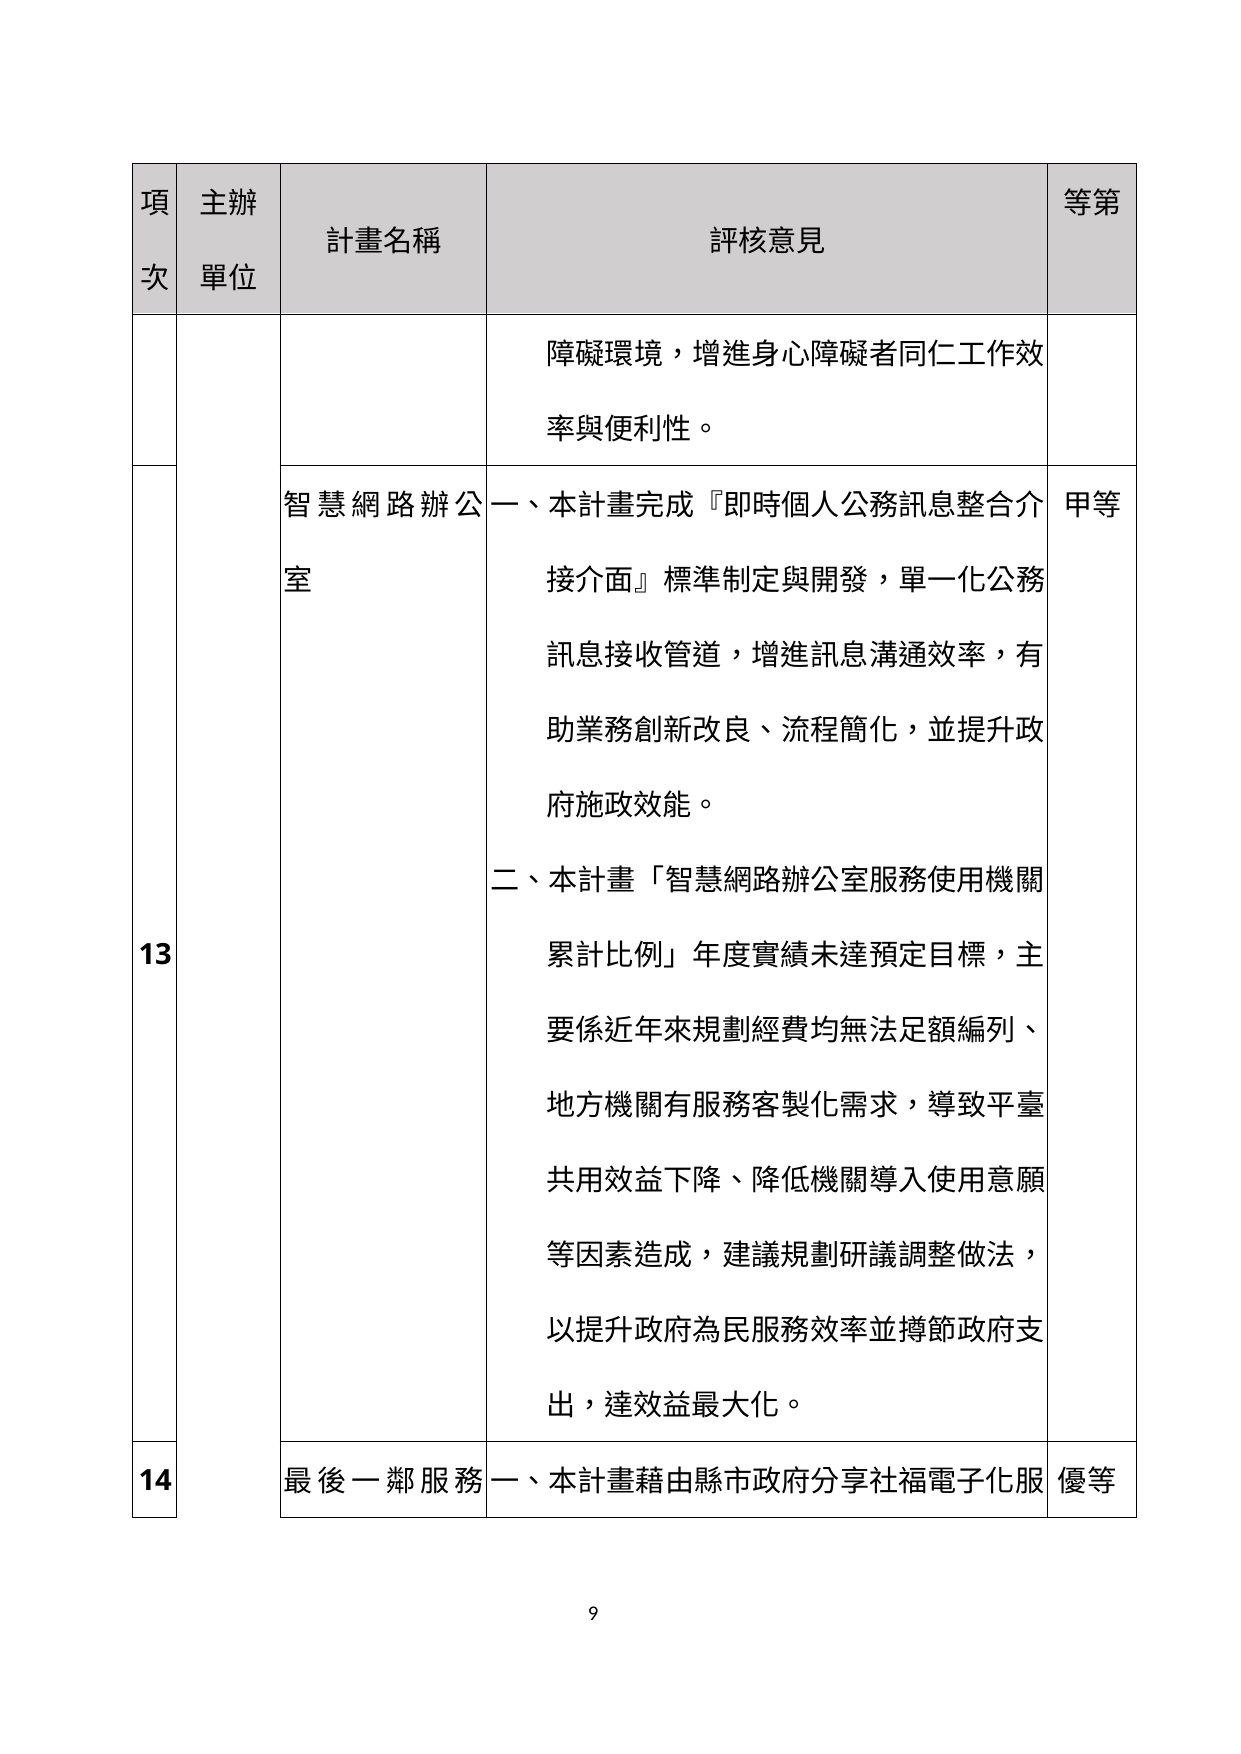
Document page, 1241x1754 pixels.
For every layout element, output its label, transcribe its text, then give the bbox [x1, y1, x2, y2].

table_cell [281, 315, 486, 464]
table_cell 一、本計畫完成『即時個人公務訊息整合介接介面』標準制定與開發，單一化公務訊息接收管道，增進訊息溝通效率，有助業務創新改良、流程簡化，並提升政府施政效能。 二、本計畫「智慧網路辦公室服務使用機關累計比例」年度實績未達預定目標，主要係近年來規劃經費均無法足額編列、地方機關有服務客製化需求，導致平臺共用效益下降、降低機關導入使用意願等因素造成，建議規劃研議調整做法，以提升政府為民服務效率並撙節政府支出，達效益最大化。 [487, 466, 1047, 1441]
table_cell 一、本計畫藉由縣市政府分享社福電子化服 [487, 1442, 1047, 1517]
table_cell 13 [133, 466, 176, 1441]
table_header 主辦 單位 [177, 164, 280, 313]
table_header 等第 [1048, 164, 1136, 313]
table_cell [133, 315, 176, 464]
table_cell 優等 [1048, 1442, 1136, 1517]
table_cell 14 [133, 1442, 176, 1517]
table_cell 智慧網路辦公室 [281, 466, 486, 1441]
table_header 項次 [133, 164, 176, 313]
table_cell [1048, 315, 1136, 464]
table_header 計畫名稱 [281, 164, 486, 313]
table_cell [177, 315, 280, 1517]
table_header 評核意見 [487, 164, 1047, 313]
table_cell 最後一鄰服務 [281, 1442, 486, 1517]
table_cell 障礙環境，增進身心障礙者同仁工作效率與便利性。 [487, 315, 1047, 464]
table_cell 甲等 [1048, 466, 1136, 1441]
